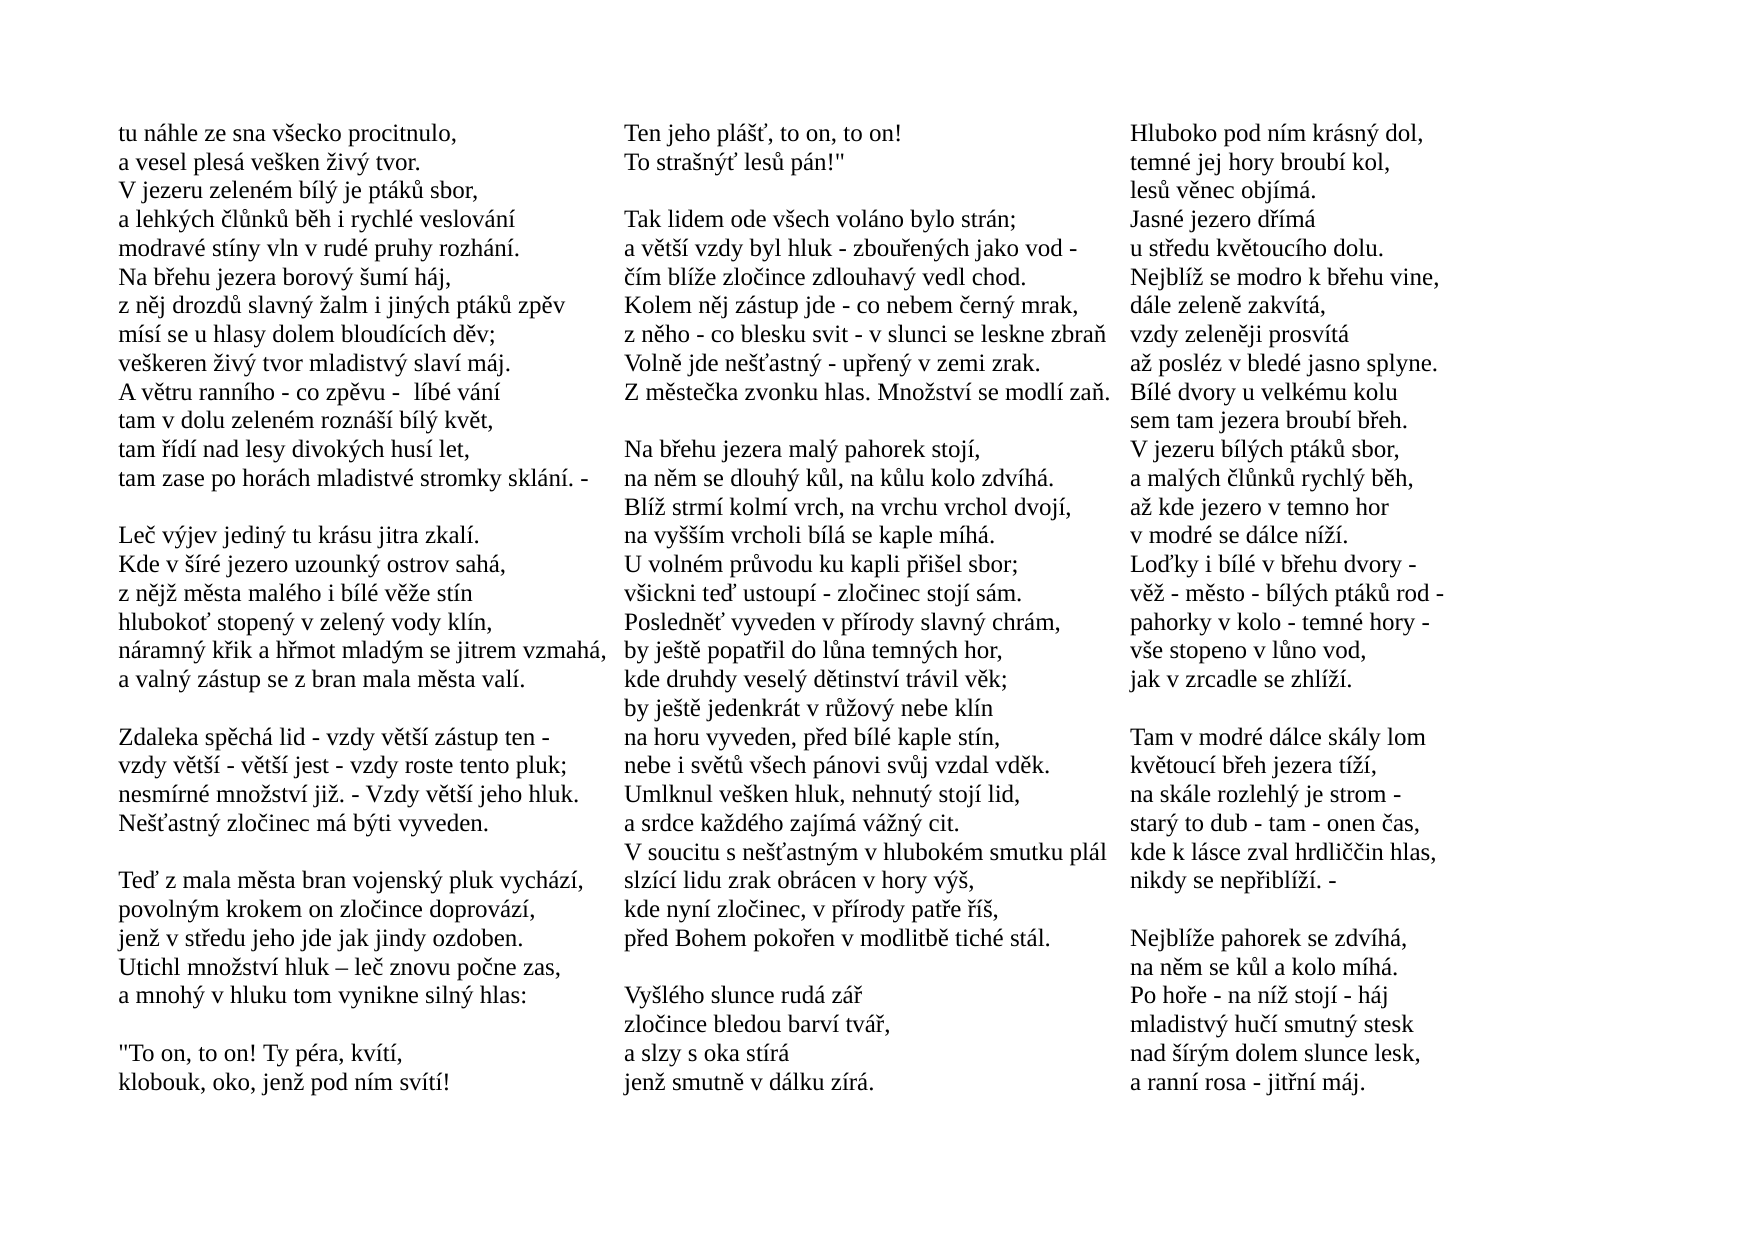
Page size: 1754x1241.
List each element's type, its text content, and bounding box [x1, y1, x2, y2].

text nesmírné množství již. - Vzdy větší jeho hluk. [118, 779, 624, 808]
text tam zase po horách mladistvé stromky sklání. - [118, 463, 624, 492]
text až kde jezero v temno hor [1130, 492, 1636, 521]
text Tak lidem ode všech voláno bylo strán; [624, 204, 1130, 233]
text Blíž strmí kolmí vrch, na vrchu vrchol dvojí, [624, 492, 1130, 521]
text a větší vzdy byl hluk - zbouřených jako vod - [624, 233, 1130, 262]
text náramný křik a hřmot mladým se jitrem vzmahá, [118, 636, 624, 664]
text V jezeru zeleném bílý je ptáků sbor, [118, 176, 624, 204]
text a malých člůnků rychlý běh, [1130, 463, 1636, 492]
text Bílé dvory u velkému kolu [1130, 377, 1636, 406]
text zločince bledou barví tvář, [624, 1009, 1130, 1038]
text Kde v šíré jezero uzounký ostrov sahá, [118, 549, 624, 578]
text jenž smutně v dálku zírá. [624, 1067, 1130, 1096]
text věž - město - bílých ptáků rod - [1130, 578, 1636, 607]
text Vyšlého slunce rudá zář [624, 981, 1130, 1009]
text na vyšším vrcholi bílá se kaple míhá. [624, 521, 1130, 549]
text V jezeru bílých ptáků sbor, [1130, 434, 1636, 463]
text veškeren živý tvor mladistvý slaví máj. [118, 348, 624, 377]
text a srdce každého zajímá vážný cit. [624, 808, 1130, 837]
text To strašnýť lesů pán!" [624, 147, 1130, 176]
text Zdaleka spěchá lid - vzdy větší zástup ten - [118, 722, 624, 751]
text na něm se kůl a kolo míhá. [1130, 952, 1636, 981]
text kde druhdy veselý dětinství trávil věk; [624, 664, 1130, 693]
text Kolem něj zástup jde - co nebem černý mrak, [624, 291, 1130, 319]
text A větru ranního - co zpěvu - líbé vání [118, 377, 624, 406]
text na něm se dlouhý kůl, na kůlu kolo zdvíhá. [624, 463, 1130, 492]
text kde k lásce zval hrdliččin hlas, [1130, 837, 1636, 866]
text Nešťastný zločinec má býti vyveden. [118, 808, 624, 837]
text vzdy větší - větší jest - vzdy roste tento pluk; [118, 751, 624, 779]
text Umlknul vešken hluk, nehnutý stojí lid, [624, 779, 1130, 808]
text modravé stíny vln v rudé pruhy rozhání. [118, 233, 624, 262]
text klobouk, oko, jenž pod ním svítí! [118, 1067, 624, 1096]
text a valný zástup se z bran mala města valí. [118, 664, 624, 693]
text by ještě popatřil do lůna temných hor, [624, 636, 1130, 664]
text Na břehu jezera borový šumí háj, [118, 262, 624, 291]
text květoucí břeh jezera tíží, [1130, 751, 1636, 779]
text Po hoře - na níž stojí - háj [1130, 981, 1636, 1009]
text V soucitu s nešťastným v hlubokém smutku plál [624, 837, 1130, 866]
text z něj drozdů slavný žalm i jiných ptáků zpěv [118, 291, 624, 319]
text "To on, to on! Ty péra, kvítí, [118, 1038, 624, 1067]
text před Bohem pokořen v modlitbě tiché stál. [624, 923, 1130, 952]
text U volném průvodu ku kapli přišel sbor; [624, 549, 1130, 578]
text slzící lidu zrak obrácen v hory výš, [624, 866, 1130, 894]
text Loďky i bílé v břehu dvory - [1130, 549, 1636, 578]
text pahorky v kolo - temné hory - [1130, 607, 1636, 636]
text a ranní rosa - jitřní máj. [1130, 1067, 1636, 1096]
text Posledněť vyveden v přírody slavný chrám, [624, 607, 1130, 636]
text z něho - co blesku svit - v slunci se leskne zbraň [624, 319, 1130, 348]
text jak v zrcadle se zhlíží. [1130, 664, 1636, 693]
text Nejblíž se modro k břehu vine, [1130, 262, 1636, 291]
text Na břehu jezera malý pahorek stojí, [624, 434, 1130, 463]
text z nějž města malého i bílé věže stín [118, 578, 624, 607]
text hlubokoť stopený v zelený vody klín, [118, 607, 624, 636]
text sem tam jezera broubí břeh. [1130, 406, 1636, 434]
text nikdy se nepřiblíží. - [1130, 866, 1636, 894]
text Hluboko pod ním krásný dol, [1130, 118, 1636, 147]
text lesů věnec objímá. [1130, 176, 1636, 204]
text vše stopeno v lůno vod, [1130, 636, 1636, 664]
text a slzy s oka stírá [624, 1038, 1130, 1067]
text Nejblíže pahorek se zdvíhá, [1130, 923, 1636, 952]
text starý to dub - tam - onen čas, [1130, 808, 1636, 837]
text všickni teď ustoupí - zločinec stojí sám. [624, 578, 1130, 607]
text čím blíže zločince zdlouhavý vedl chod. [624, 262, 1130, 291]
text nad šírým dolem slunce lesk, [1130, 1038, 1636, 1067]
text vzdy zeleněji prosvítá [1130, 319, 1636, 348]
text Leč výjev jediný tu krásu jitra zkalí. [118, 521, 624, 549]
text až posléz v bledé jasno splyne. [1130, 348, 1636, 377]
text Ten jeho plášť, to on, to on! [624, 118, 1130, 147]
text Jasné jezero dřímá [1130, 204, 1636, 233]
text v modré se dálce níží. [1130, 521, 1636, 549]
text Tam v modré dálce skály lom [1130, 722, 1636, 751]
text na horu vyveden, před bílé kaple stín, [624, 722, 1130, 751]
text temné jej hory broubí kol, [1130, 147, 1636, 176]
text mísí se u hlasy dolem bloudících děv; [118, 319, 624, 348]
text tam v dolu zeleném roznáší bílý květ, [118, 406, 624, 434]
text tu náhle ze sna všecko procitnulo, [118, 118, 624, 147]
text na skále rozlehlý je strom - [1130, 779, 1636, 808]
text a lehkých člůnků běh i rychlé veslování [118, 204, 624, 233]
text Volně jde nešťastný - upřený v zemi zrak. [624, 348, 1130, 377]
text Z městečka zvonku hlas. Množství se modlí zaň. [624, 377, 1130, 406]
text u středu květoucího dolu. [1130, 233, 1636, 262]
text tam řídí nad lesy divokých husí let, [118, 434, 624, 463]
text mladistvý hučí smutný stesk [1130, 1009, 1636, 1038]
text jenž v středu jeho jde jak jindy ozdoben. [118, 923, 624, 952]
text Utichl množství hluk – leč znovu počne zas, [118, 952, 624, 981]
text by ještě jedenkrát v růžový nebe klín [624, 693, 1130, 722]
text a mnohý v hluku tom vynikne silný hlas: [118, 981, 624, 1009]
text dále zeleně zakvítá, [1130, 291, 1636, 319]
text kde nyní zločinec, v přírody patře říš, [624, 894, 1130, 923]
text Teď z mala města bran vojenský pluk vychází, povolným krokem on zločince doprovází, [118, 866, 624, 923]
text nebe i světů všech pánovi svůj vzdal vděk. [624, 751, 1130, 779]
text a vesel plesá vešken živý tvor. [118, 147, 624, 176]
